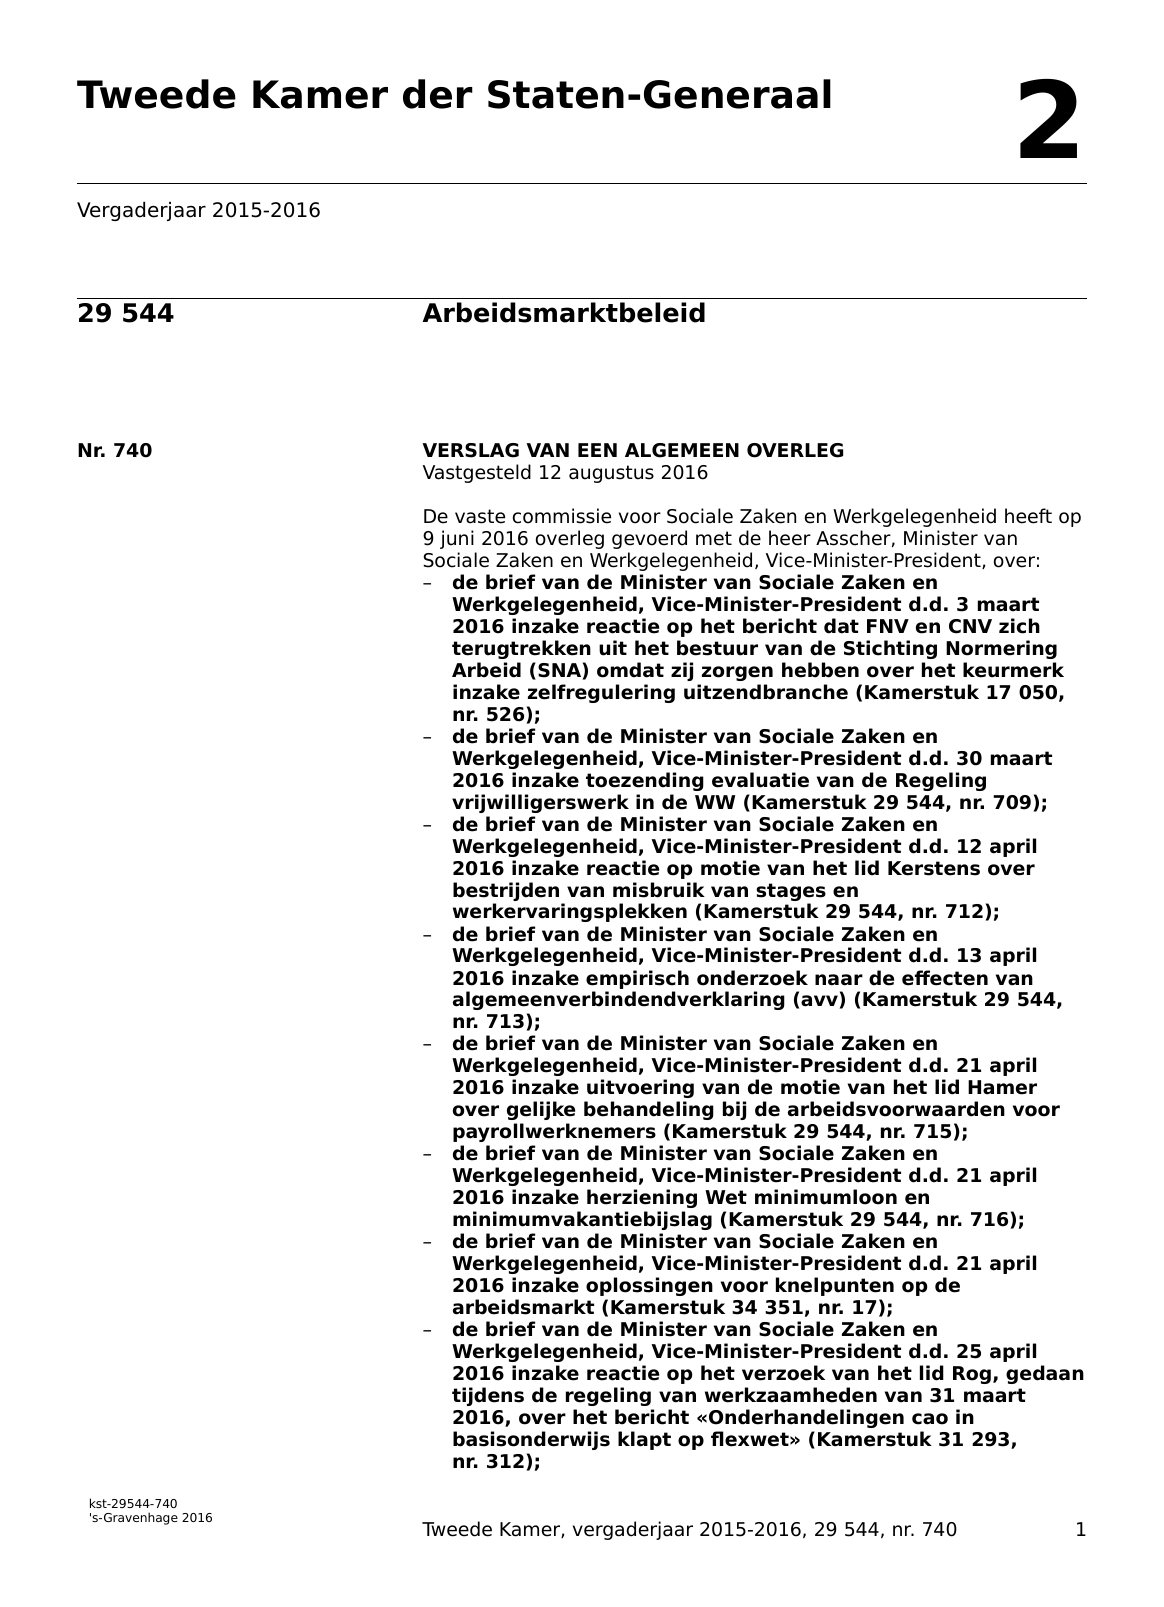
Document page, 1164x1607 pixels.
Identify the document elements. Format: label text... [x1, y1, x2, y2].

table_header 2 [886, 59, 1087, 183]
text – de brief van de Minister van Sociale Zaken en Werkgelegenheid, Vice-Minister-President d.d. 21 april 2016 inzake herziening Wet minimumloon en minimumvakantiebijslag (Kamerstuk 29 544, nr. 716); [422, 1143, 1087, 1231]
subtitle Nr. 740 VERSLAG VAN EEN ALGEMEEN OVERLEG [77, 440, 1087, 462]
text 's-Gravenhage 2016 [88, 1511, 323, 1525]
text kst-29544-740 [88, 1497, 323, 1511]
text – de brief van de Minister van Sociale Zaken en Werkgelegenheid, Vice-Minister-President d.d. 12 april 2016 inzake reactie op motie van het lid Kerstens over bestrijden van misbruik van stages en werkervaringsplekken (Kamerstuk 29 544, nr. 712); [422, 813, 1087, 923]
text – de brief van de Minister van Sociale Zaken en Werkgelegenheid, Vice-Minister-President d.d. 13 april 2016 inzake empirisch onderzoek naar de effecten van algemeenverbindendverklaring (avv) (Kamerstuk 29 544, nr. 713); [422, 923, 1087, 1033]
text Vastgesteld 12 augustus 2016 [422, 462, 1087, 484]
table_cell Vergaderjaar 2015-2016 [77, 184, 1087, 298]
text De vaste commissie voor Sociale Zaken en Werkgelegenheid heeft op 9 juni 2016 overleg gevoerd met de heer Asscher, Minister van Sociale Zaken en Werkgelegenheid, Vice-Minister-President, over: [422, 506, 1087, 572]
text – de brief van de Minister van Sociale Zaken en Werkgelegenheid, Vice-Minister-President d.d. 3 maart 2016 inzake reactie op het bericht dat FNV en CNV zich terugtrekken uit het bestuur van de Stichting Normering Arbeid (SNA) omdat zij zorgen hebben over het keurmerk inzake zelfregulering uitzendbranche (Kamerstuk 17 050, nr. 526); [422, 572, 1087, 726]
text – de brief van de Minister van Sociale Zaken en Werkgelegenheid, Vice-Minister-President d.d. 25 april 2016 inzake reactie op het verzoek van het lid Rog, gedaan tijdens de regeling van werkzaamheden van 31 maart 2016, over het bericht «Onderhandelingen cao in basisonderwijs klapt op flexwet» (Kamerstuk 31 293, nr. 312); [422, 1319, 1087, 1473]
text – de brief van de Minister van Sociale Zaken en Werkgelegenheid, Vice-Minister-President d.d. 30 maart 2016 inzake toezending evaluatie van de Regeling vrijwilligerswerk in de WW (Kamerstuk 29 544, nr. 709); [422, 726, 1087, 813]
text – de brief van de Minister van Sociale Zaken en Werkgelegenheid, Vice-Minister-President d.d. 21 april 2016 inzake oplossingen voor knelpunten op de arbeidsmarkt (Kamerstuk 34 351, nr. 17); [422, 1231, 1087, 1319]
table_header Tweede Kamer der Staten-Generaal [77, 59, 886, 183]
subtitle 29 544 Arbeidsmarktbeleid [77, 299, 1087, 329]
text – de brief van de Minister van Sociale Zaken en Werkgelegenheid, Vice-Minister-President d.d. 21 april 2016 inzake uitvoering van de motie van het lid Hamer over gelijke behandeling bij de arbeidsvoorwaarden voor payrollwerknemers (Kamerstuk 29 544, nr. 715); [422, 1033, 1087, 1143]
